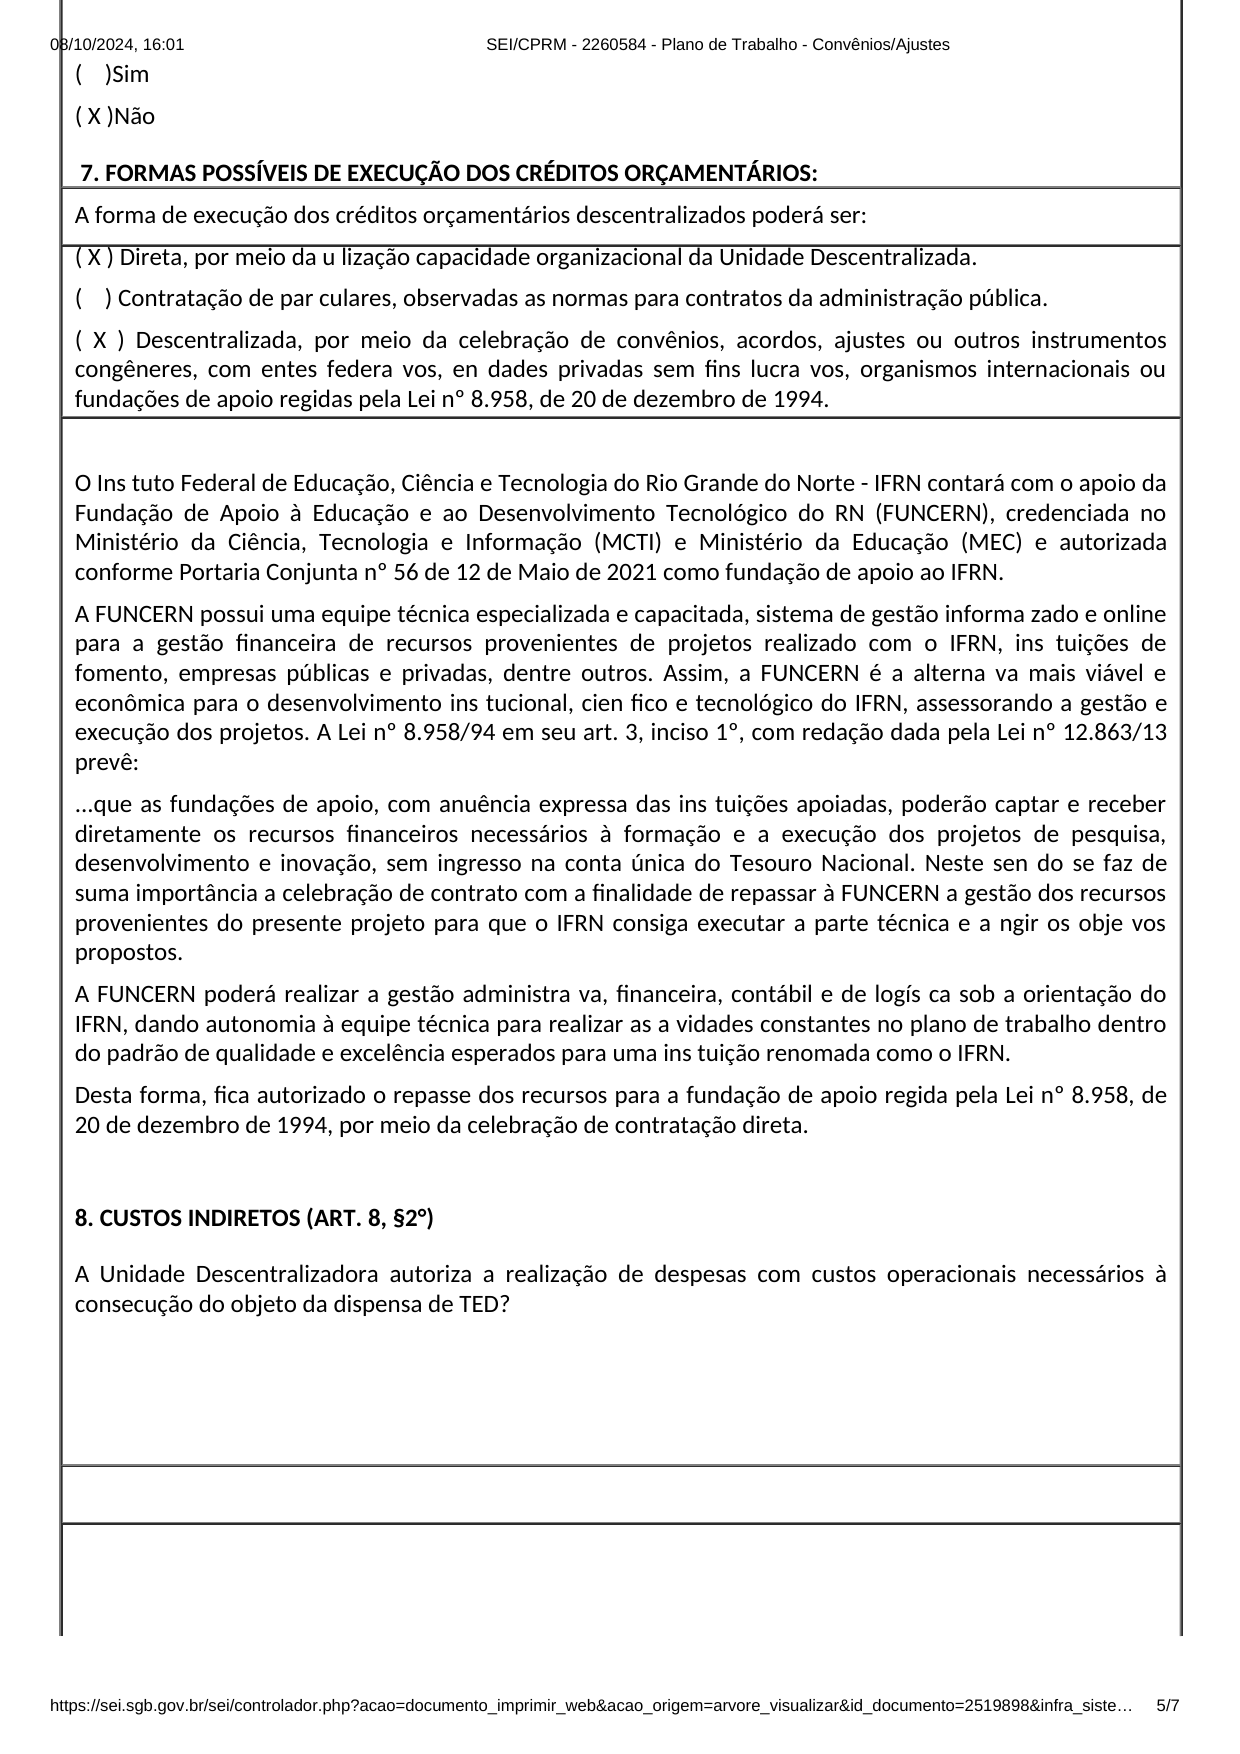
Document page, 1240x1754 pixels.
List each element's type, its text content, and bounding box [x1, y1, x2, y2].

text Desta forma, fica autorizado o repasse dos recursos para a fundação de apoio regida pela Lei nº 8.958, de 20 de dezembro de 1994, por meio da celebração de contratação direta. [74, 1080, 1169, 1139]
text O Ins tuto Federal de Educação, Ciência e Tecnologia do Rio Grande do Norte - IFRN contará com o apoio da Fundação de Apoio à Educação e ao Desenvolvimento Tecnológico do RN (FUNCERN), credenciada no Ministério da Ciência, Tecnologia e Informação (MCTI) e Ministério da Educação (MEC) e autorizada conforme Portaria Conjunta nº 56 de 12 de Maio de 2021 como fundação de apoio ao IFRN. [74, 468, 1169, 587]
text 7. FORMAS POSSÍVEIS DE EXECUÇÃO DOS CRÉDITOS ORÇAMENTÁRIOS: [74, 157, 1180, 186]
text ( X ) Direta, por meio da u lização capacidade organizacional da Unidade Descentralizada. [74, 247, 1169, 271]
text A forma de execução dos créditos orçamentários descentralizados poderá ser: [74, 199, 1169, 229]
text ( X )Não [74, 100, 1169, 130]
text A FUNCERN possui uma equipe técnica especializada e capacitada, sistema de gestão informa zado e online para a gestão financeira de recursos provenientes de projetos realizado com o IFRN, ins tuições de fomento, empresas públicas e privadas, dentre outros. Assim, a FUNCERN é a alterna va mais viável e econômica para o desenvolvimento ins tucional, cien fico e tecnológico do IFRN, assessorando a gestão e execução dos projetos. A Lei nº 8.958/94 em seu art. 3, inciso 1º, com redação dada pela Lei nº 12.863/13 prevê: [74, 599, 1169, 777]
text ...que as fundações de apoio, com anuência expressa das ins tuições apoiadas, poderão captar e receber diretamente os recursos financeiros necessários à formação e a execução dos projetos de pesquisa, desenvolvimento e inovação, sem ingresso na conta única do Tesouro Nacional. Neste sen do se faz de suma importância a celebração de contrato com a finalidade de repassar à FUNCERN a gestão dos recursos provenientes do presente projeto para que o IFRN consiga executar a parte técnica e a ngir os obje vos propostos. [74, 789, 1169, 967]
text A FUNCERN poderá realizar a gestão administra va, financeira, contábil e de logís ca sob a orientação do IFRN, dando autonomia à equipe técnica para realizar as a vidades constantes no plano de trabalho dentro do padrão de qualidade e excelência esperados para uma ins tuição renomada como o IFRN. [74, 979, 1169, 1068]
text ( X ) Descentralizada, por meio da celebração de convênios, acordos, ajustes ou outros instrumentos congêneres, com entes federa vos, en dades privadas sem fins lucra vos, organismos internacionais ou fundações de apoio regidas pela Lei nº 8.958, de 20 de dezembro de 1994. [74, 325, 1169, 414]
text 8. CUSTOS INDIRETOS (ART. 8, §2°) [74, 1202, 1179, 1232]
text ( )Sim [74, 59, 1169, 88]
text ( ) Contratação de par culares, observadas as normas para contratos da administração pública. [74, 283, 1169, 313]
text A Unidade Descentralizadora autoriza a realização de despesas com custos operacionais necessários à consecução do objeto da dispensa de TED? [74, 1259, 1169, 1318]
